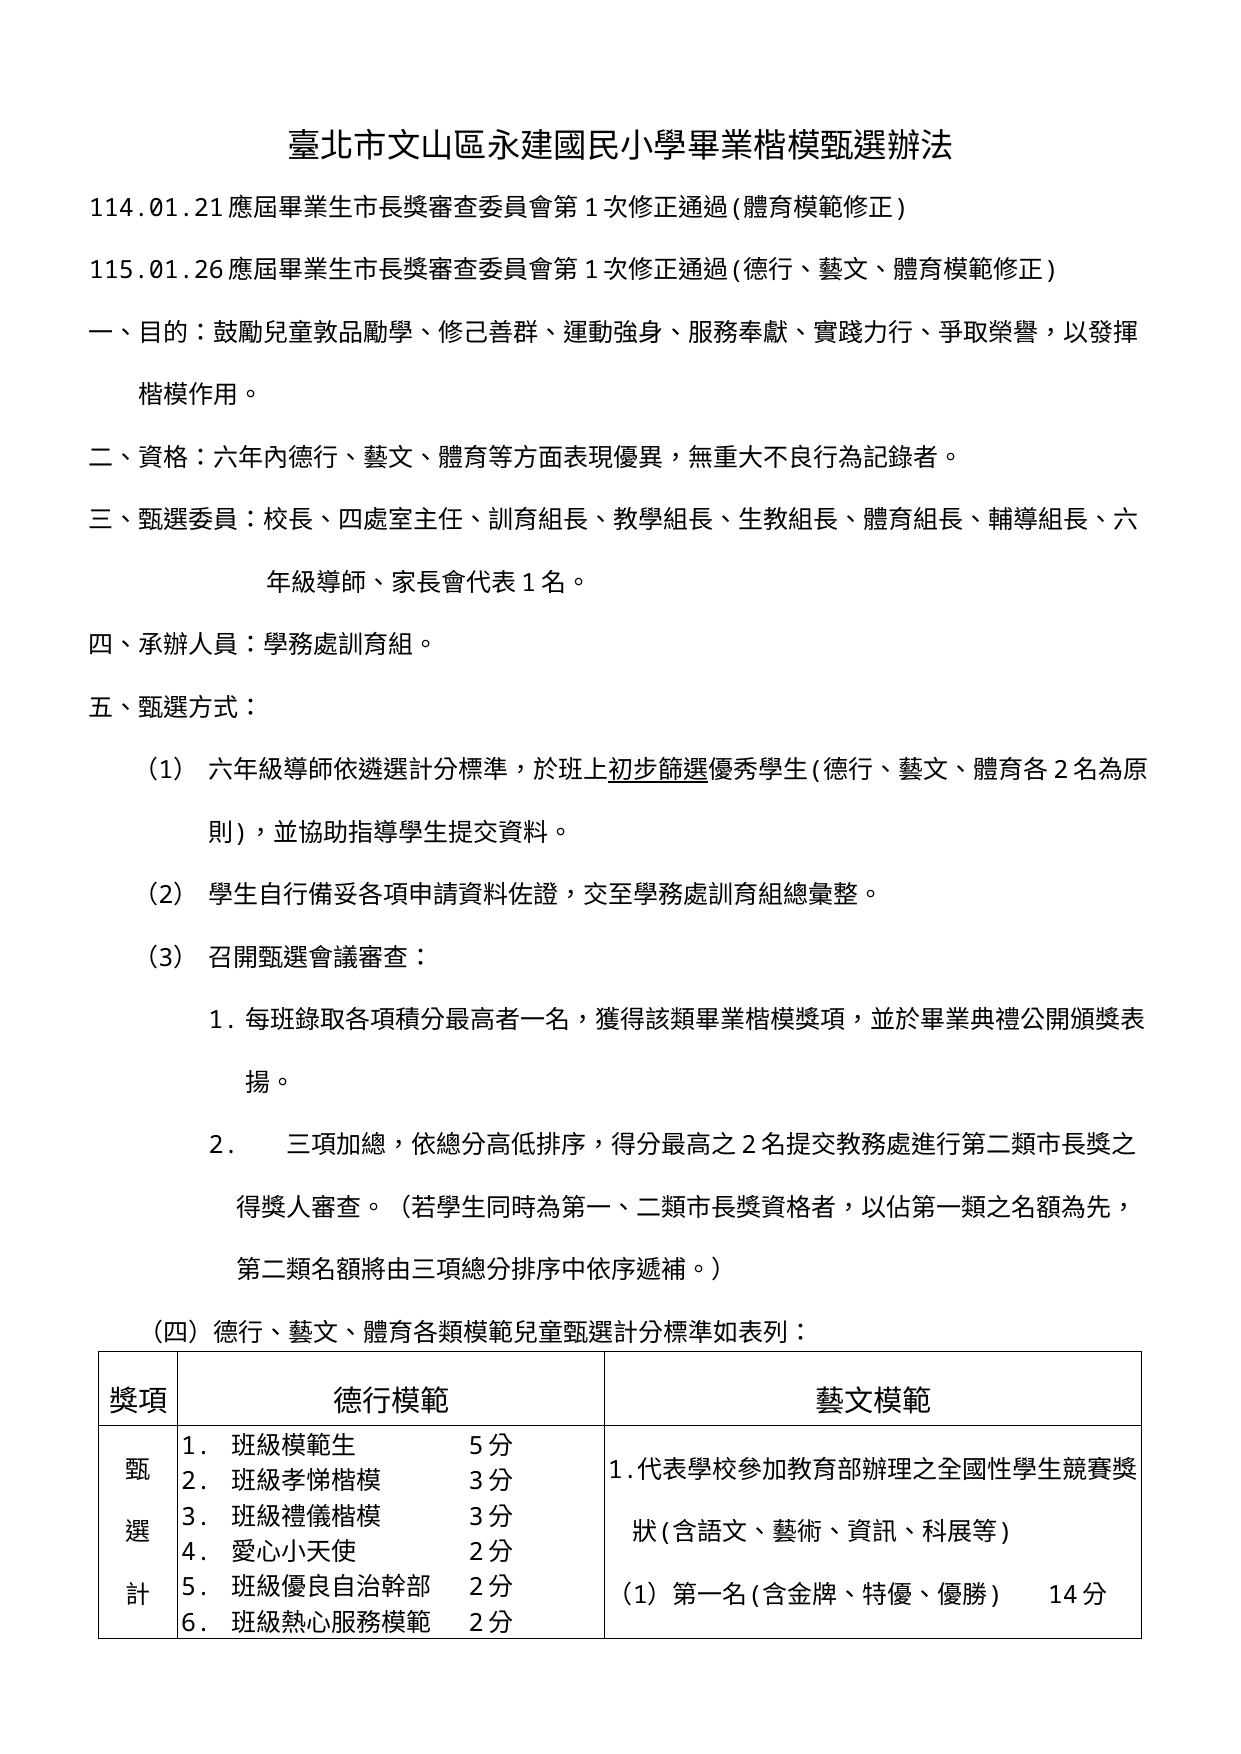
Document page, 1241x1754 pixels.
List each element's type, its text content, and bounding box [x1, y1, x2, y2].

table_cell 班級模範生 5分 班級孝悌楷模 3分 班級禮儀楷模 3分 愛心小天使 2分 班級優良自治幹部 2分 班級熱心服務模範 2分 榮譽狀 1分 (以24張為上限，如為廿張榮譽卡兌換之榮譽狀，則以2張計算) 其他服務工作證明 1分 （如交通隊、衛生隊、典禮服務員、田園服務隊、愛心學長姐、電腦小管家、圖書室管理員、體育器材室管理員等，各項擔任工作以學期計，不滿一學期不予計分。） 童軍總會、臺北市(女)童軍會頒發之優秀幼（女）童軍獎狀(含技能章2項/非體能類) 1分。 10. 護眼護照全勤獎 1分 11. 課後社團表現優良獎狀 1分 12. 其他獎狀：非以上表列特殊優良事蹟經甄選委員審核通過給分者。 [178, 1426, 604, 1638]
text 114.01.21應屆畢業生市長獎審查委員會第1次修正通過(體育模範修正) [89, 164, 1152, 226]
text 一、目的：鼓勵兒童敦品勵學、修己善群、運動強身、服務奉獻、實踐力行、爭取榮譽，以發揮楷模作用。 [89, 289, 1152, 414]
table_cell 1.代表學校參加教育部辦理之全國性學生競賽獎狀(含語文、藝術、資訊、科展等) （1）第一名(含金牌、特優、優勝) 14分 [605, 1426, 1141, 1638]
text 五、甄選方式： [89, 664, 1152, 726]
table_header 藝文模範 [605, 1352, 1141, 1425]
text （四）德行、藝文、體育各類模範兒童甄選計分標準如表列： [89, 1289, 1152, 1351]
list 六年級導師依遴選計分標準，於班上初步篩選優秀學生(德行、藝文、體育各2名為原則)，並協助指導學生提交資料。 [133, 726, 1152, 851]
list 每班錄取各項積分最高者一名，獲得該類畢業楷模獎項，並於畢業典禮公開頒獎表揚。 [208, 976, 1152, 1101]
text 四、承辦人員：學務處訓育組。 [89, 601, 1152, 664]
text 二、資格：六年內德行、藝文、體育等方面表現優異，無重大不良行為記錄者。 [89, 414, 1152, 476]
table_cell 甄 選 計 [99, 1426, 177, 1638]
list 召開甄選會議審查： [133, 914, 1152, 976]
table_header 獎項 [99, 1352, 177, 1425]
list 學生自行備妥各項申請資料佐證，交至學務處訓育組總彙整。 [133, 851, 1152, 914]
text 115.01.26應屆畢業生市長獎審查委員會第1次修正通過(德行、藝文、體育模範修正) [89, 226, 1152, 289]
list 三項加總，依總分高低排序，得分最高之2名提交教務處進行第二類市長獎之得獎人審查。（若學生同時為第一、二類市長獎資格者，以佔第一類之名額為先，第二類名額將由三項總分排序中依序遞補。） [208, 1101, 1152, 1289]
text 三、甄選委員：校長、四處室主任、訓育組長、教學組長、生教組長、體育組長、輔導組長、六年級導師、家長會代表1名。 [89, 476, 1152, 601]
text 臺北市文山區永建國民小學畢業楷模甄選辦法 [89, 101, 1152, 164]
table_header 德行模範 [178, 1352, 604, 1425]
